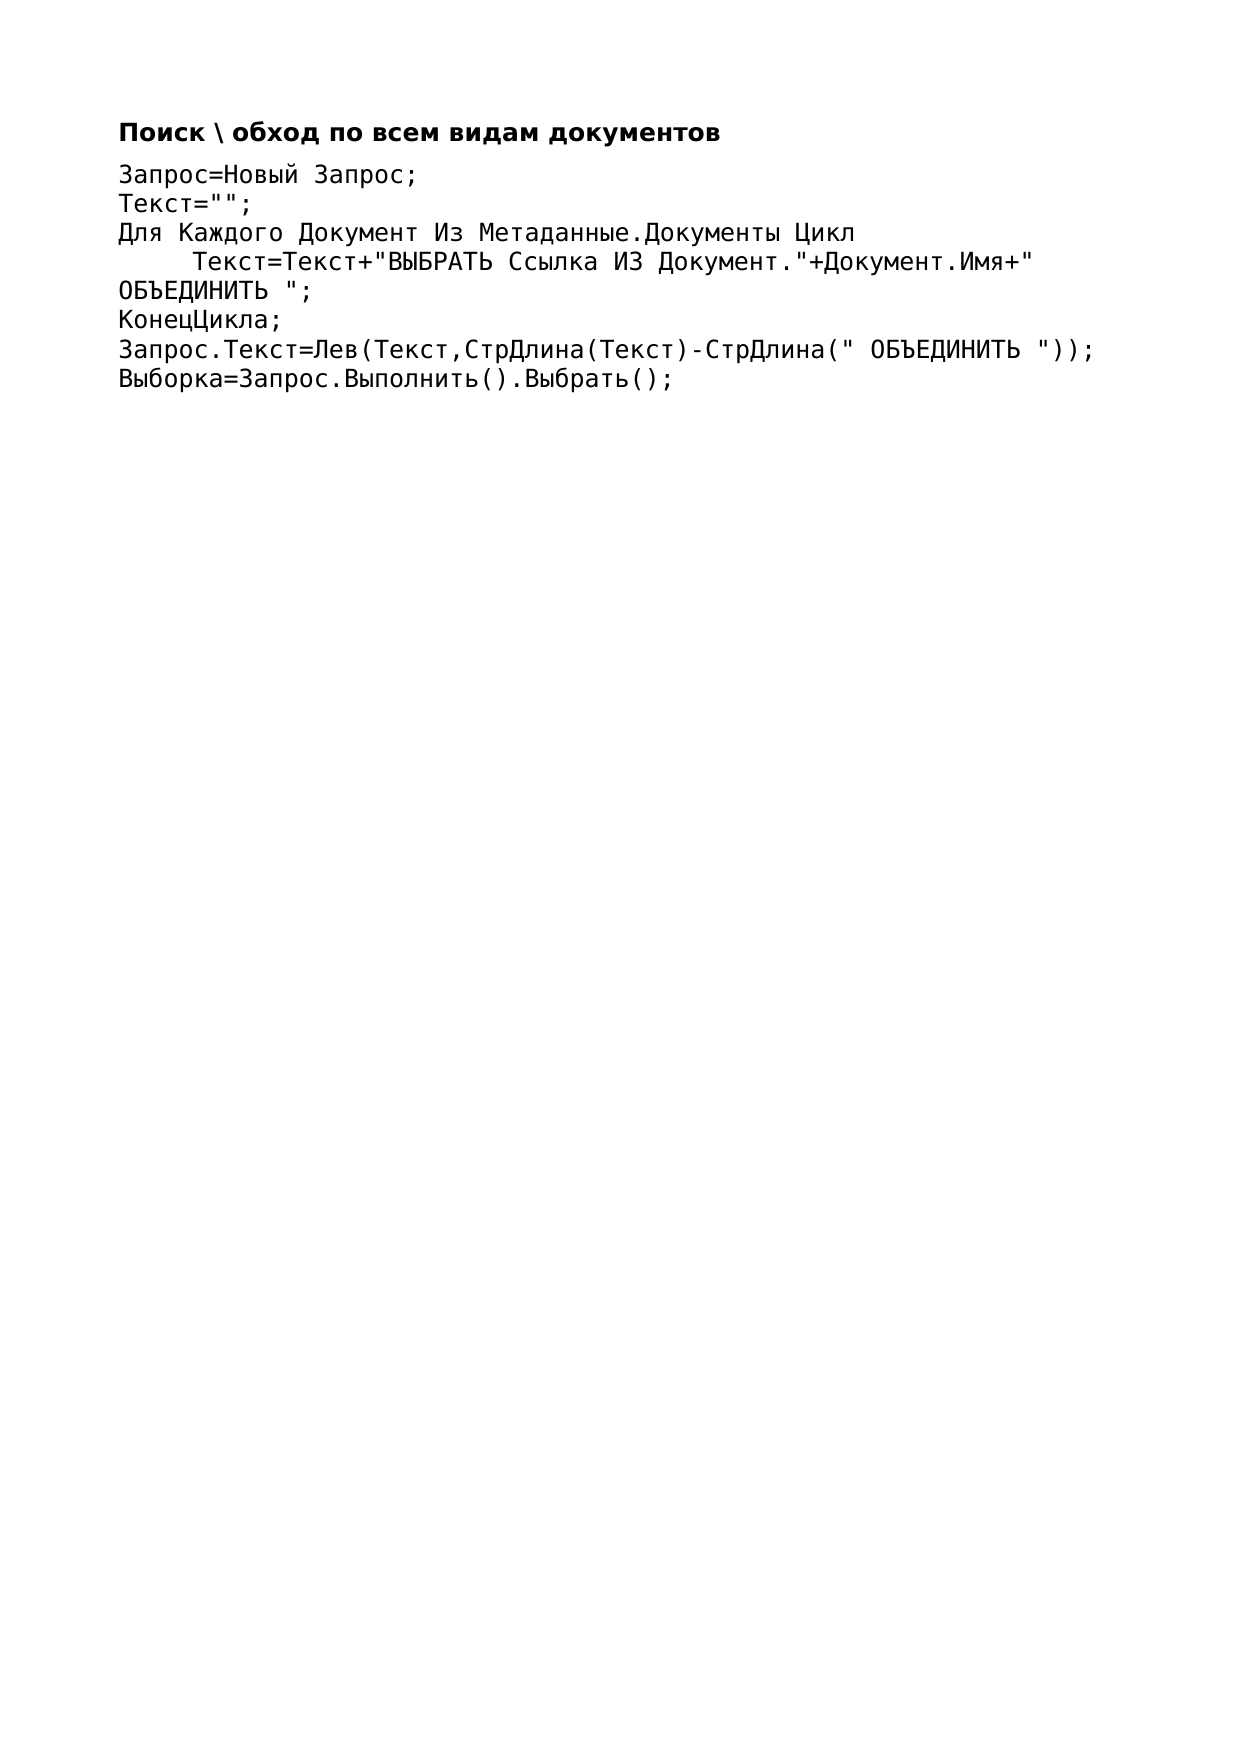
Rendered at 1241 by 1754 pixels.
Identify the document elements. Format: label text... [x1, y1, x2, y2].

text Запрос=Новый Запрос; Текст=""; Для Каждого Документ Из Метаданные.Документы Цикл Текст=Текст+"ВЫБРАТЬ Ссылка ИЗ Документ."+Документ.Имя+" ОБЪЕДИНИТЬ "; КонецЦикла; Запрос.Текст=Лев(Текст,СтрДлина(Текст)-СтрДлина(" ОБЪЕДИНИТЬ ")); Выборка=Запрос.Выполнить().Выбрать(); [118, 160, 1122, 393]
text Поиск \ обход по всем видам документов [118, 118, 1122, 147]
